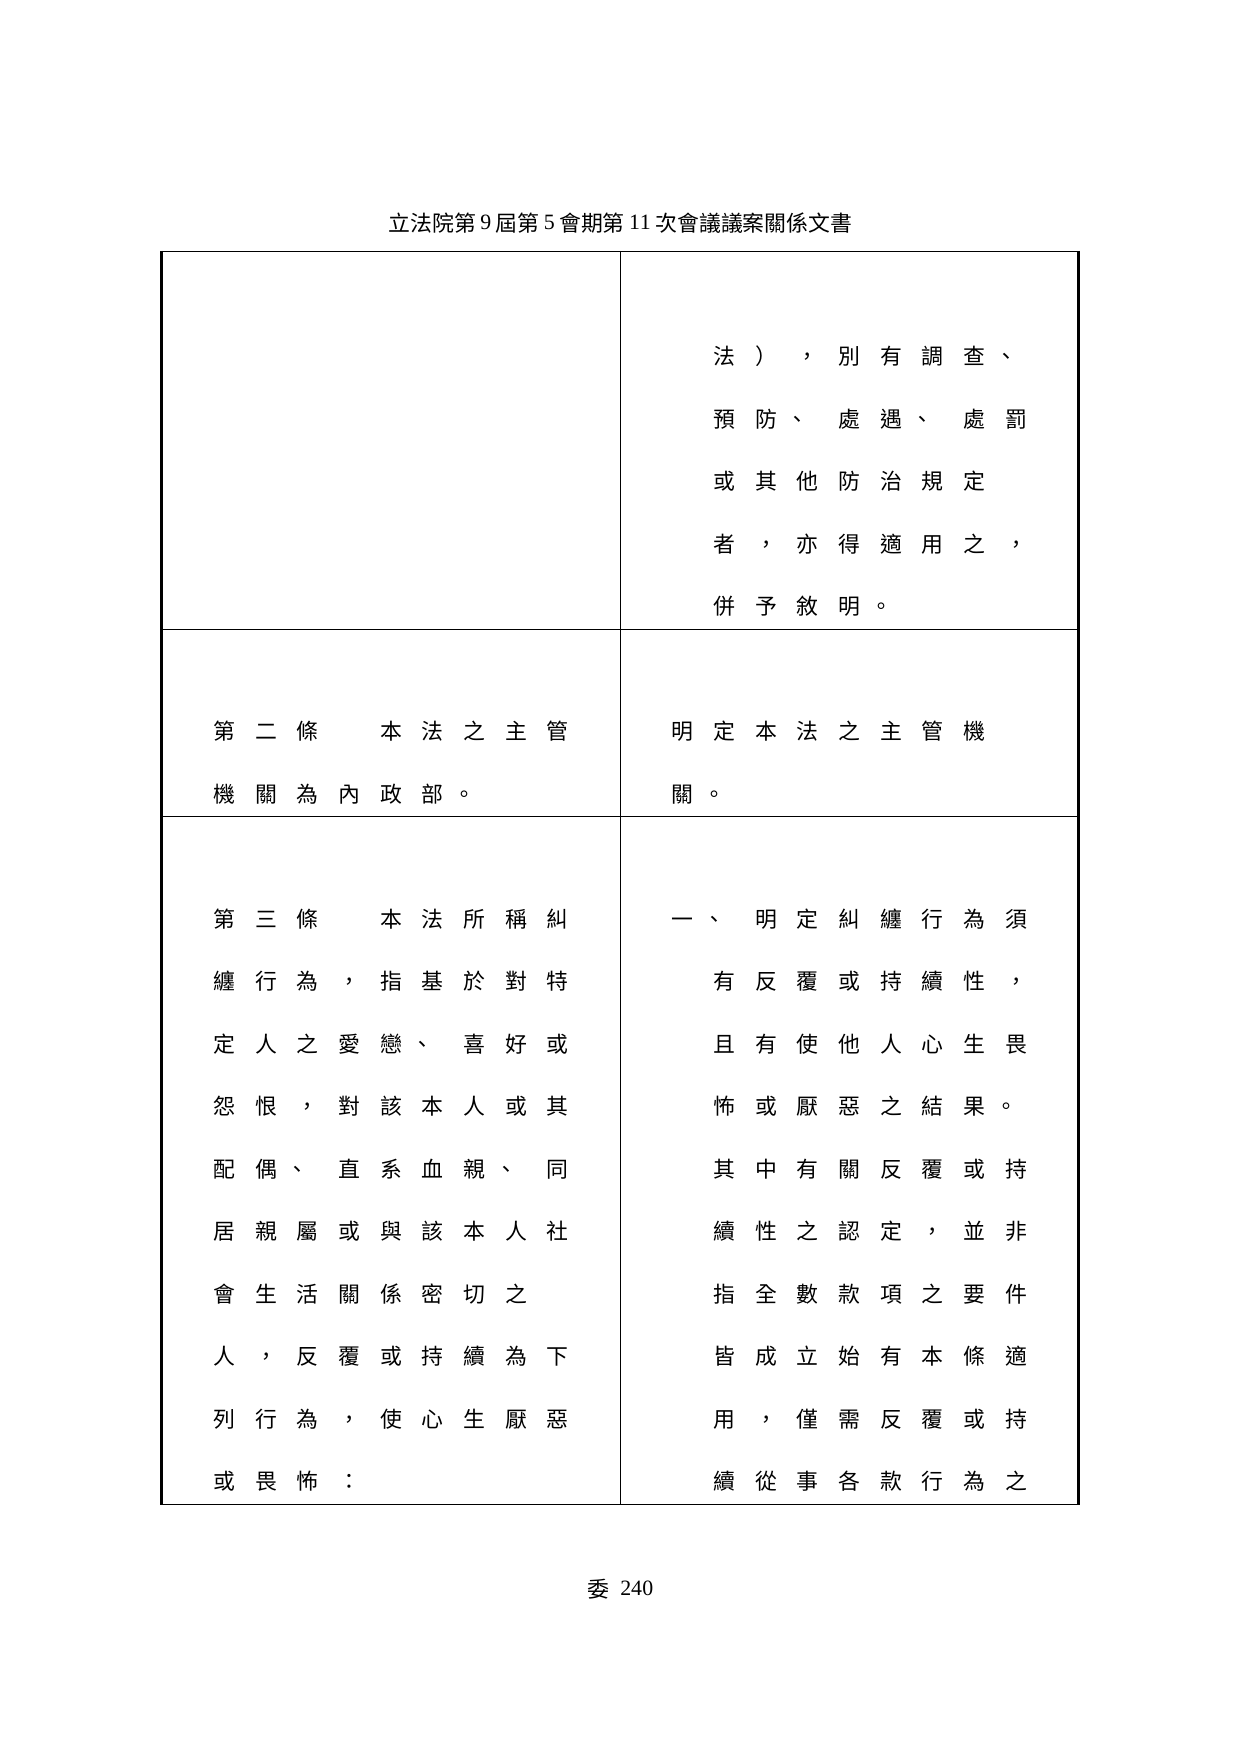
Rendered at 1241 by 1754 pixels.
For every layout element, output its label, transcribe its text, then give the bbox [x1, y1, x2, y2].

table_cell 法），別有調查、預防、處遇、處罰或其他防治規定者，亦得適用之，併予敘明。 [621, 252, 1077, 629]
table_cell [163, 252, 620, 629]
table_cell 第二條 本法之主管機關為內政部。 [163, 630, 620, 816]
table_cell 一、明定糾纏行為須有反覆或持續性，且有使他人心生畏怖或厭惡之結果。其中有關反覆或持續性之認定，並非指全數款項之要件皆成立始有本條適用，僅需反覆或持續從事各款行為之 [621, 817, 1077, 1504]
table_cell 明定本法之主管機關。 [621, 630, 1077, 816]
table_cell 第三條 本法所稱糾纏行為，指基於對特定人之愛戀、喜好或怨恨，對該本人或其配偶、直系血親、同居親屬或與該本人社會生活關係密切之人，反覆或持續為下列行為，使心生厭惡或畏怖： [163, 817, 620, 1504]
